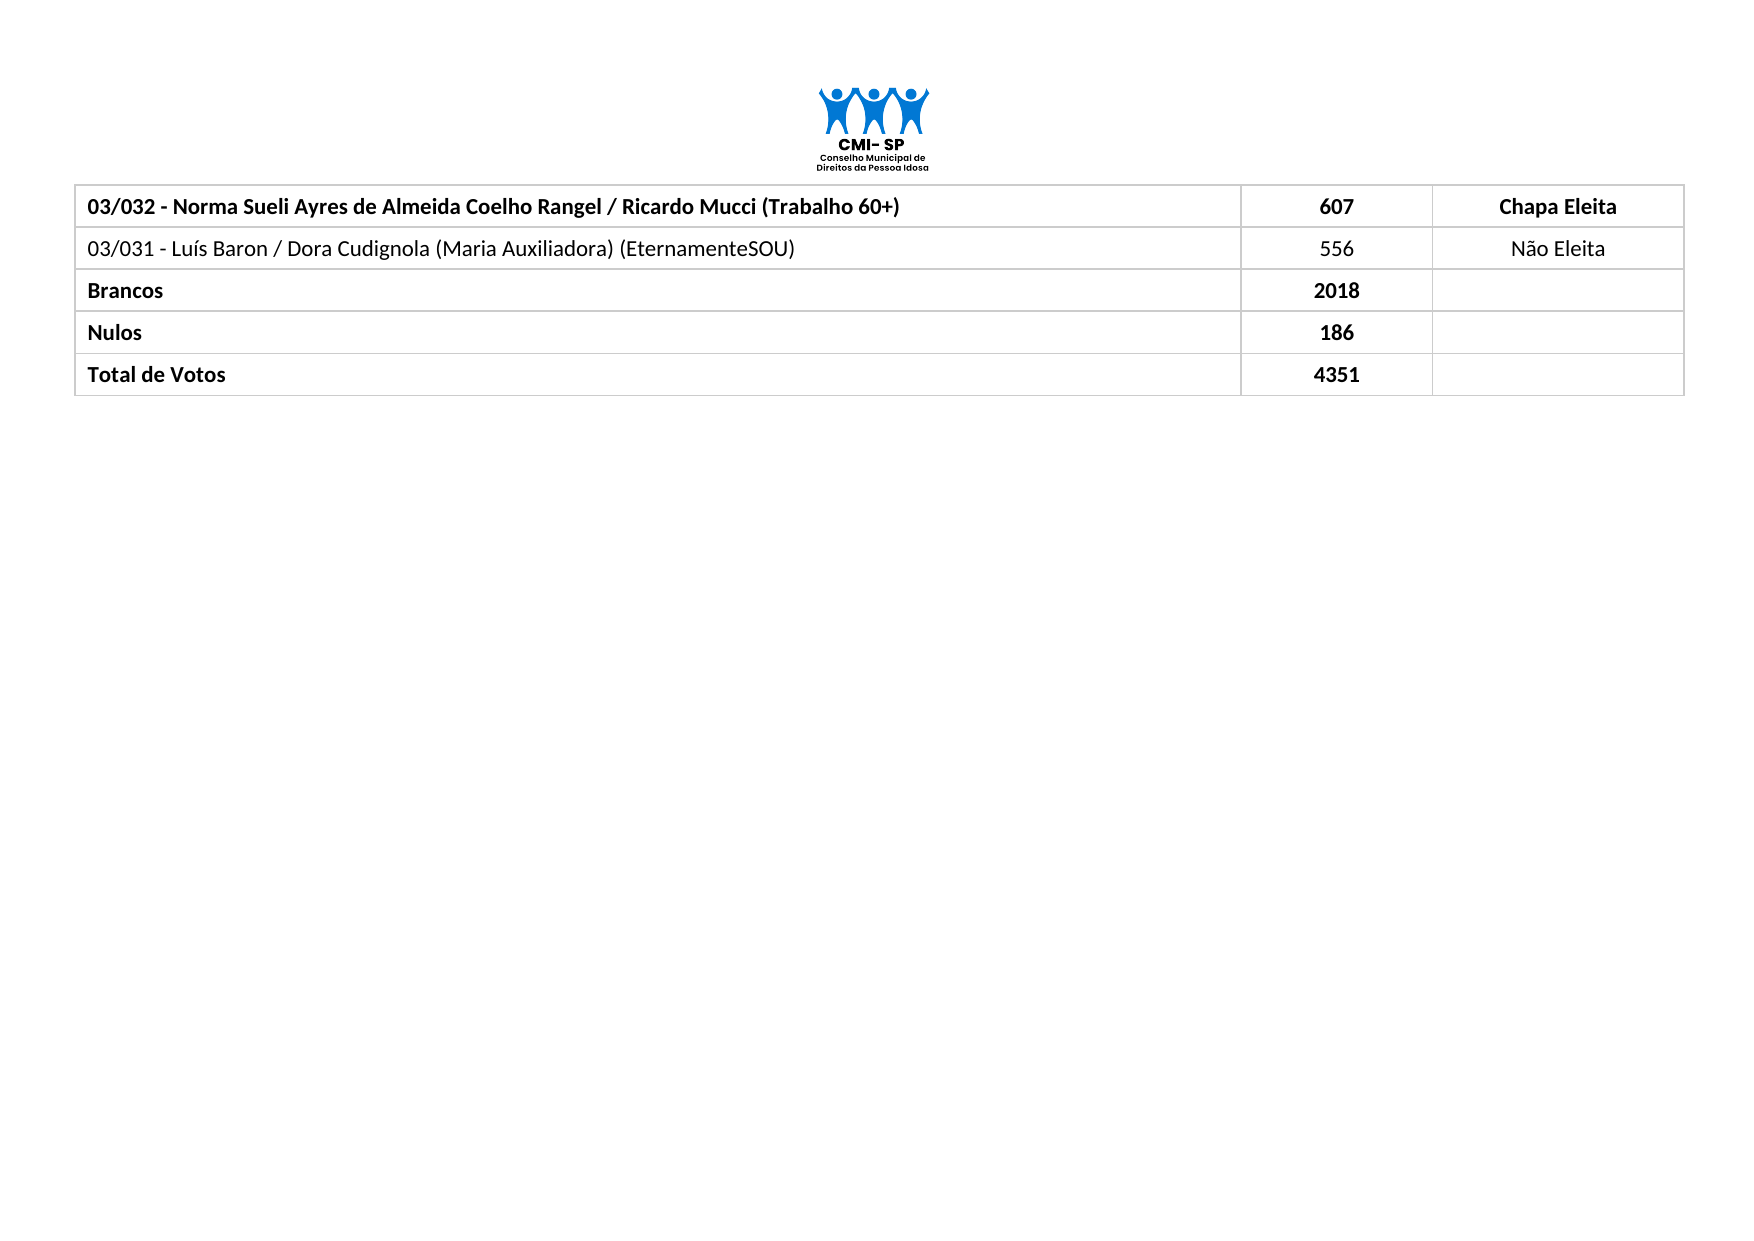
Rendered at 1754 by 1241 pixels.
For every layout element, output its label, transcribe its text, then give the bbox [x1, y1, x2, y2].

table_cell 2018 [1242, 270, 1432, 310]
table_cell Total de Votos [76, 354, 1240, 394]
table_cell 607 [1242, 186, 1432, 226]
table_cell [1433, 312, 1683, 352]
table_cell 03/031 - Luís Baron / Dora Cudignola (Maria Auxiliadora) (EternamenteSOU) [76, 228, 1240, 268]
table_cell Nulos [76, 312, 1240, 352]
table_cell [1433, 354, 1683, 394]
table_cell 03/032 - Norma Sueli Ayres de Almeida Coelho Rangel / Ricardo Mucci (Trabalho 60+) [76, 186, 1240, 226]
table_cell [1433, 270, 1683, 310]
table_cell Não Eleita [1433, 228, 1683, 268]
table_cell 4351 [1242, 354, 1432, 394]
table_cell Brancos [76, 270, 1240, 310]
table_cell Chapa Eleita [1433, 186, 1683, 226]
table_cell 186 [1242, 312, 1432, 352]
table_cell 556 [1242, 228, 1432, 268]
